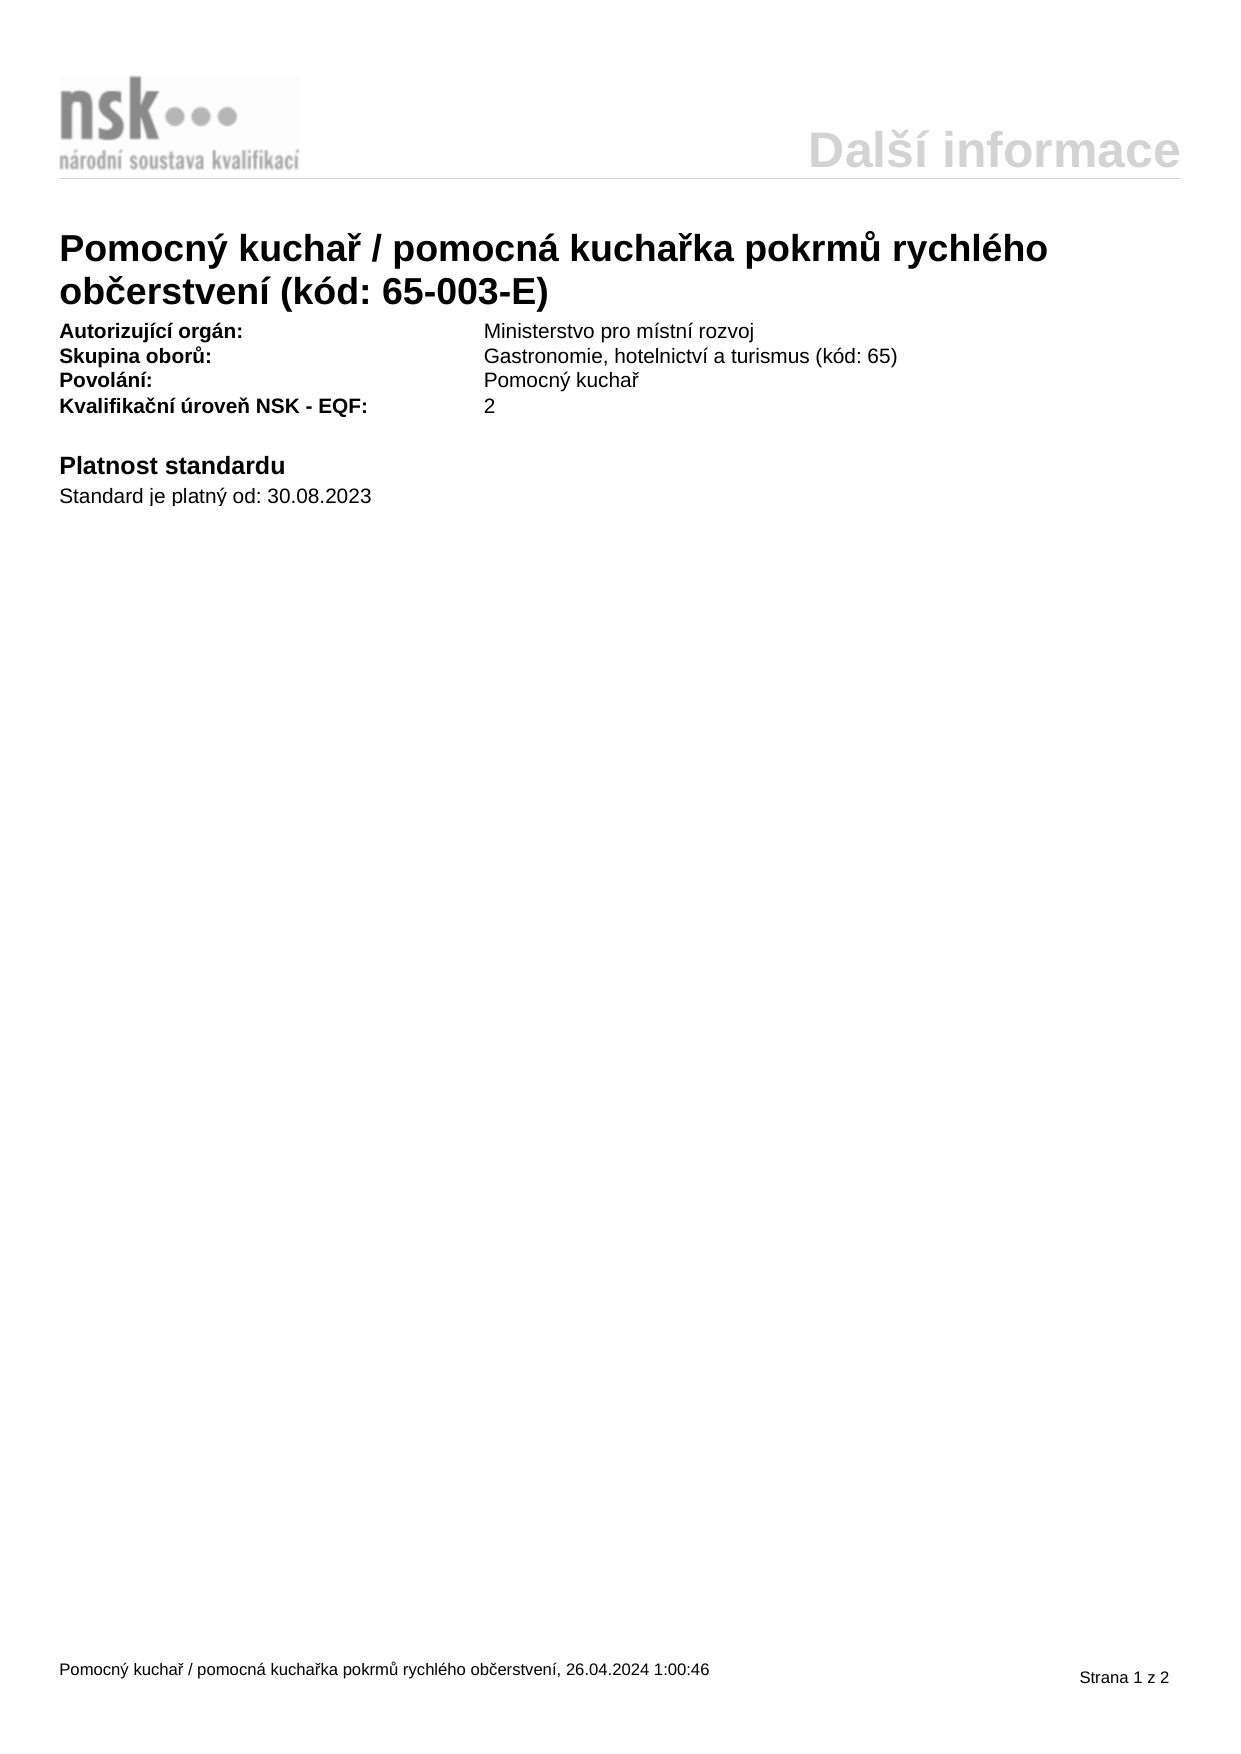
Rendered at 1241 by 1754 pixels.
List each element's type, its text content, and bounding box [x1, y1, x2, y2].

table_cell Autorizující orgán: [59, 319, 483, 343]
picture [58, 59, 621, 172]
table_cell [484, 313, 620, 319]
table_cell [626, 806, 862, 1106]
table_cell [626, 506, 862, 806]
table_cell [59, 1384, 483, 1659]
table_cell [1169, 313, 1181, 319]
table_cell [59, 313, 483, 319]
table_cell [862, 1106, 1169, 1383]
table_cell 2 [484, 394, 1181, 417]
table_cell [1169, 418, 1181, 447]
table_cell [626, 196, 862, 224]
table_cell [484, 418, 620, 447]
table_cell Kvalifikační úroveň NSK - EQF: [59, 394, 483, 417]
table_cell Strana 1 z 2 [862, 1660, 1169, 1696]
table_cell [862, 806, 1169, 1106]
table_cell Standard je platný od: 30.08.2023 [59, 484, 1181, 506]
table_cell [620, 806, 626, 1106]
table_cell [862, 1384, 1169, 1659]
table_cell [1169, 1660, 1181, 1696]
table_cell [59, 806, 483, 1106]
table_header Další informace [626, 59, 1181, 178]
table_cell [862, 418, 1169, 447]
table_cell [484, 1106, 620, 1383]
table_cell [626, 313, 862, 319]
table_cell [620, 1384, 626, 1659]
table_cell [59, 1106, 483, 1383]
table_cell [862, 313, 1169, 319]
table_cell [484, 506, 620, 806]
table_header [621, 59, 626, 172]
table_cell [1169, 806, 1181, 1106]
table_cell Gastronomie, hotelnictví a turismus (kód: 65) [484, 344, 1181, 368]
table_cell [59, 172, 483, 178]
table_cell [626, 1106, 862, 1383]
table_cell [484, 806, 620, 1106]
table_cell [626, 1384, 862, 1659]
table_cell [1169, 196, 1181, 224]
table_cell [862, 196, 1169, 224]
table_cell [59, 196, 483, 224]
table_cell [620, 196, 626, 224]
table_cell [59, 179, 1181, 196]
table_cell Ministerstvo pro místní rozvoj [484, 319, 1181, 344]
table_cell Pomocný kuchař / pomocná kuchařka pokrmů rychlého občerstvení, 26.04.2024 1:00:46 [59, 1660, 862, 1696]
table_cell Skupina oborů: [59, 344, 483, 368]
table_cell [484, 172, 620, 178]
table_cell Platnost standardu [59, 448, 1181, 483]
table_cell Pomocný kuchař / pomocná kuchařka pokrmů rychlého občerstvení (kód: 65-003-E) [59, 224, 1181, 313]
table_cell [1169, 506, 1181, 806]
table_cell [620, 506, 626, 806]
table_cell Povolání: [59, 368, 483, 392]
table_cell [59, 506, 483, 806]
table_cell [484, 196, 620, 224]
table_cell [862, 506, 1169, 806]
table_cell Pomocný kuchař [484, 368, 1181, 393]
table_cell [484, 1384, 620, 1659]
table_cell [59, 418, 483, 447]
table_cell [620, 418, 626, 447]
table_cell [1169, 1106, 1181, 1383]
table_cell [1169, 1384, 1181, 1659]
table_cell [626, 418, 862, 447]
table_cell [620, 1106, 626, 1383]
